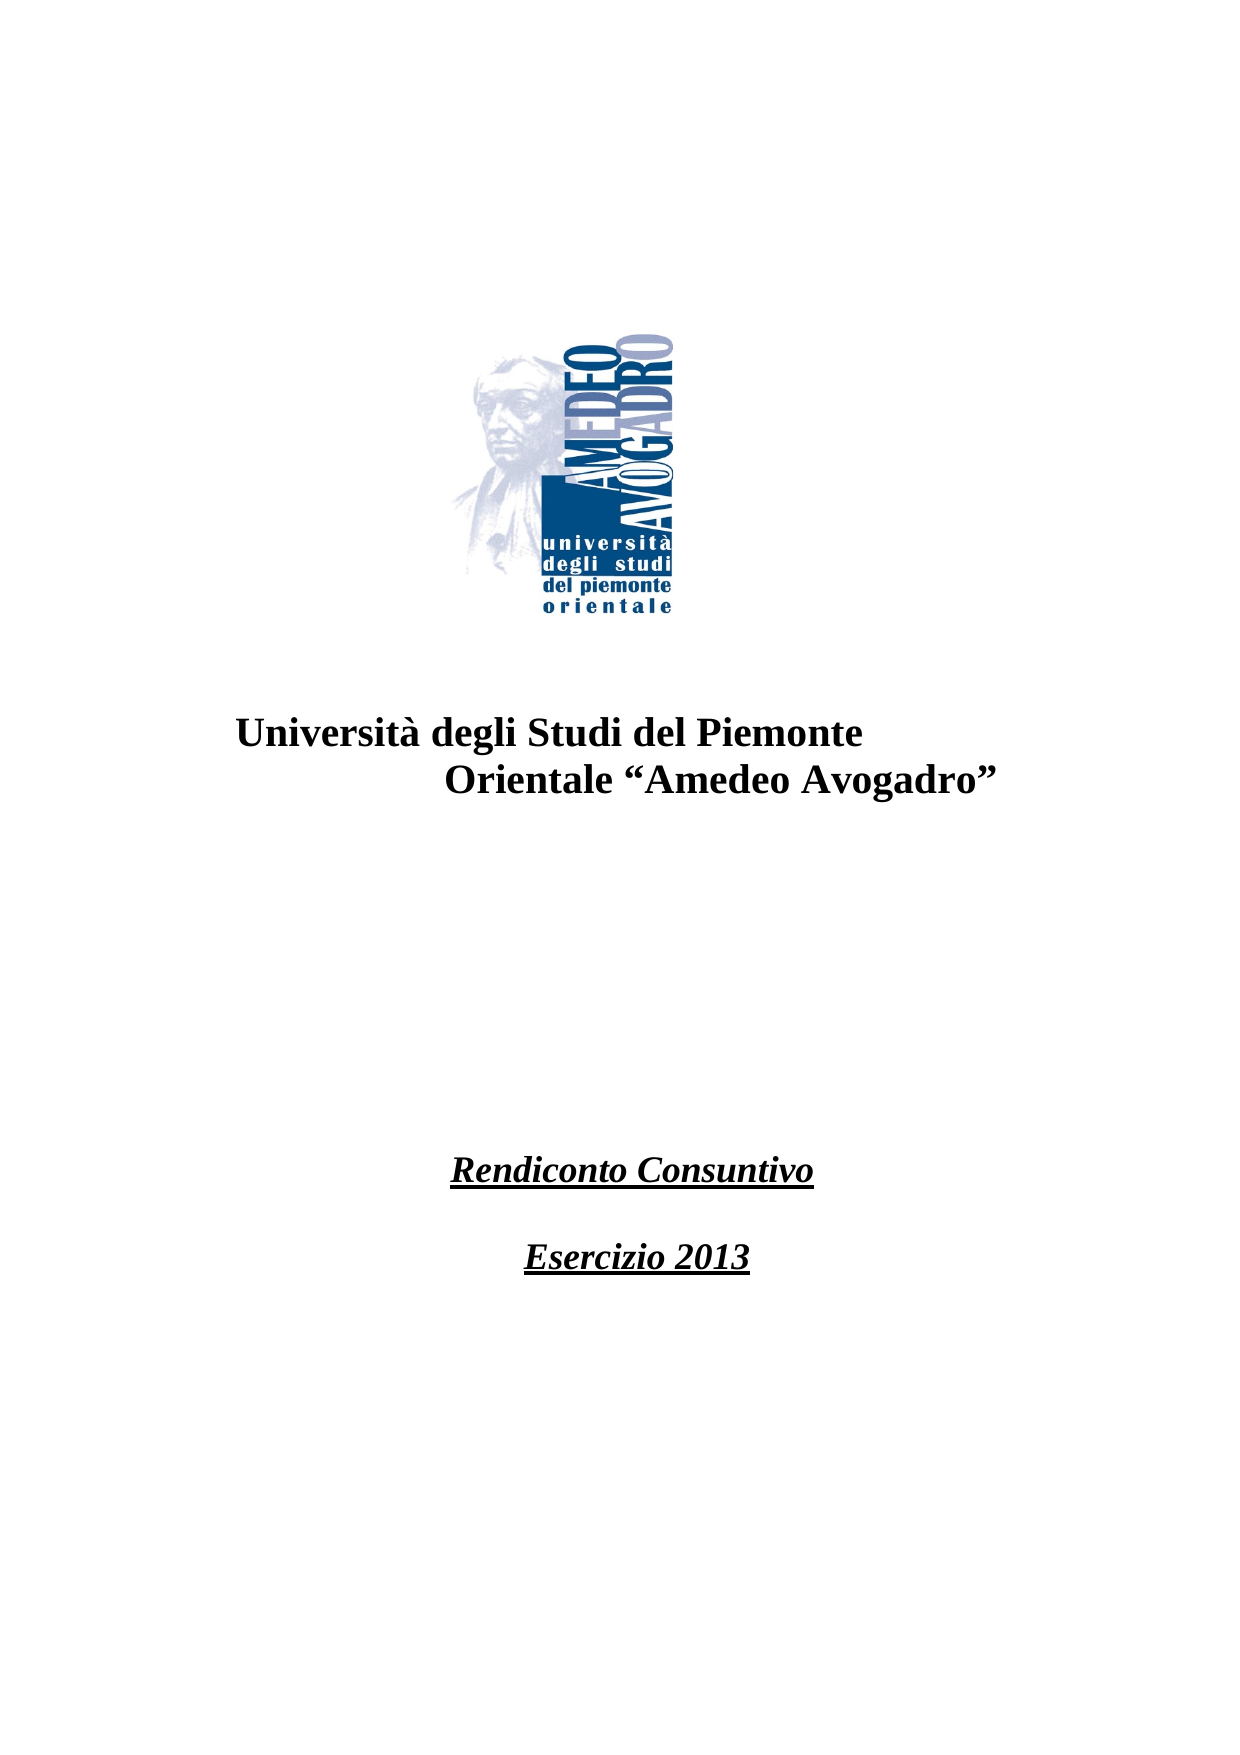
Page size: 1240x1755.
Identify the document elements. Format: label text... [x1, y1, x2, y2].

text Rendiconto Consuntivo [450, 1148, 1064, 1191]
text Università degli Studi del Piemonte Orientale “Amedeo Avogadro” [235, 708, 1042, 803]
text Esercizio 2013 [212, 1234, 1064, 1277]
